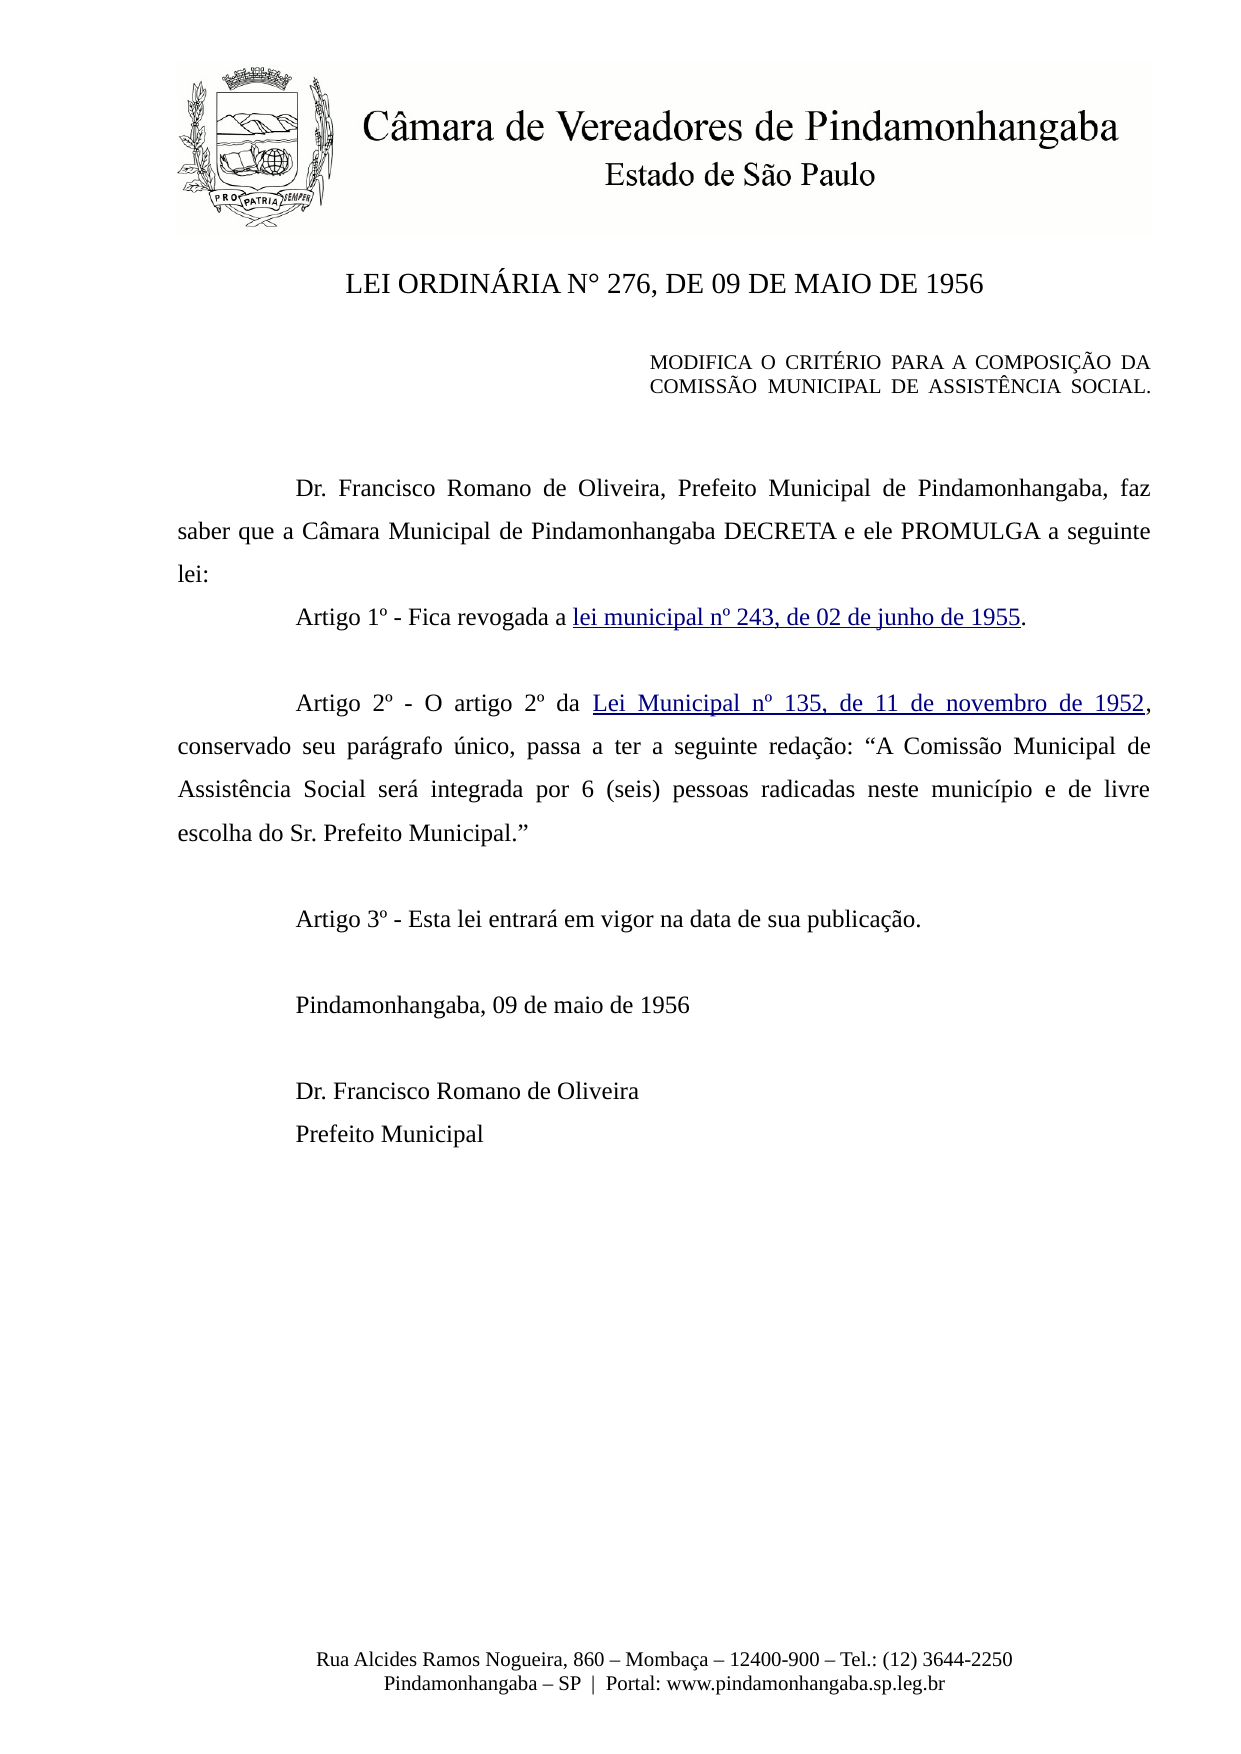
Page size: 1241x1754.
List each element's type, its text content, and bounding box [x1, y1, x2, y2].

text Artigo 3º - Esta lei entrará em vigor na data de sua publicação. [177, 904, 1152, 933]
text Dr. Francisco Romano de Oliveira [177, 1076, 1152, 1105]
picture [177, 59, 1152, 236]
text Pindamonhangaba, 09 de maio de 1956 [177, 990, 1152, 1019]
text Artigo 1º - Fica revogada a lei municipal nº 243, de 02 de junho de 1955. [177, 602, 1152, 631]
text LEI ORDINÁRIA N° 276, de 09 de maio de 1956 [177, 266, 1152, 299]
text MODIFICA O CRITÉRIO PARA A COMPOSIÇÃO DA COMISSÃO MUNICIPAL DE ASSISTÊNCIA SOCIAL. [649, 350, 1152, 422]
text Prefeito Municipal [177, 1119, 1152, 1148]
text Artigo 2º - O artigo 2º da Lei Municipal nº 135, de 11 de novembro de 1952, conservado seu parágrafo único, passa a ter a seguinte redação: “A Comissão Municipal de Assistência Social será integrada por 6 (seis) pessoas radicadas neste município e de livre escolha do Sr. Prefeito Municipal.” [177, 688, 1152, 846]
text Dr. Francisco Romano de Oliveira, Prefeito Municipal de Pindamonhangaba, faz saber que a Câmara Municipal de Pindamonhangaba DECRETA e ele PROMULGA a seguinte lei: [177, 473, 1152, 588]
